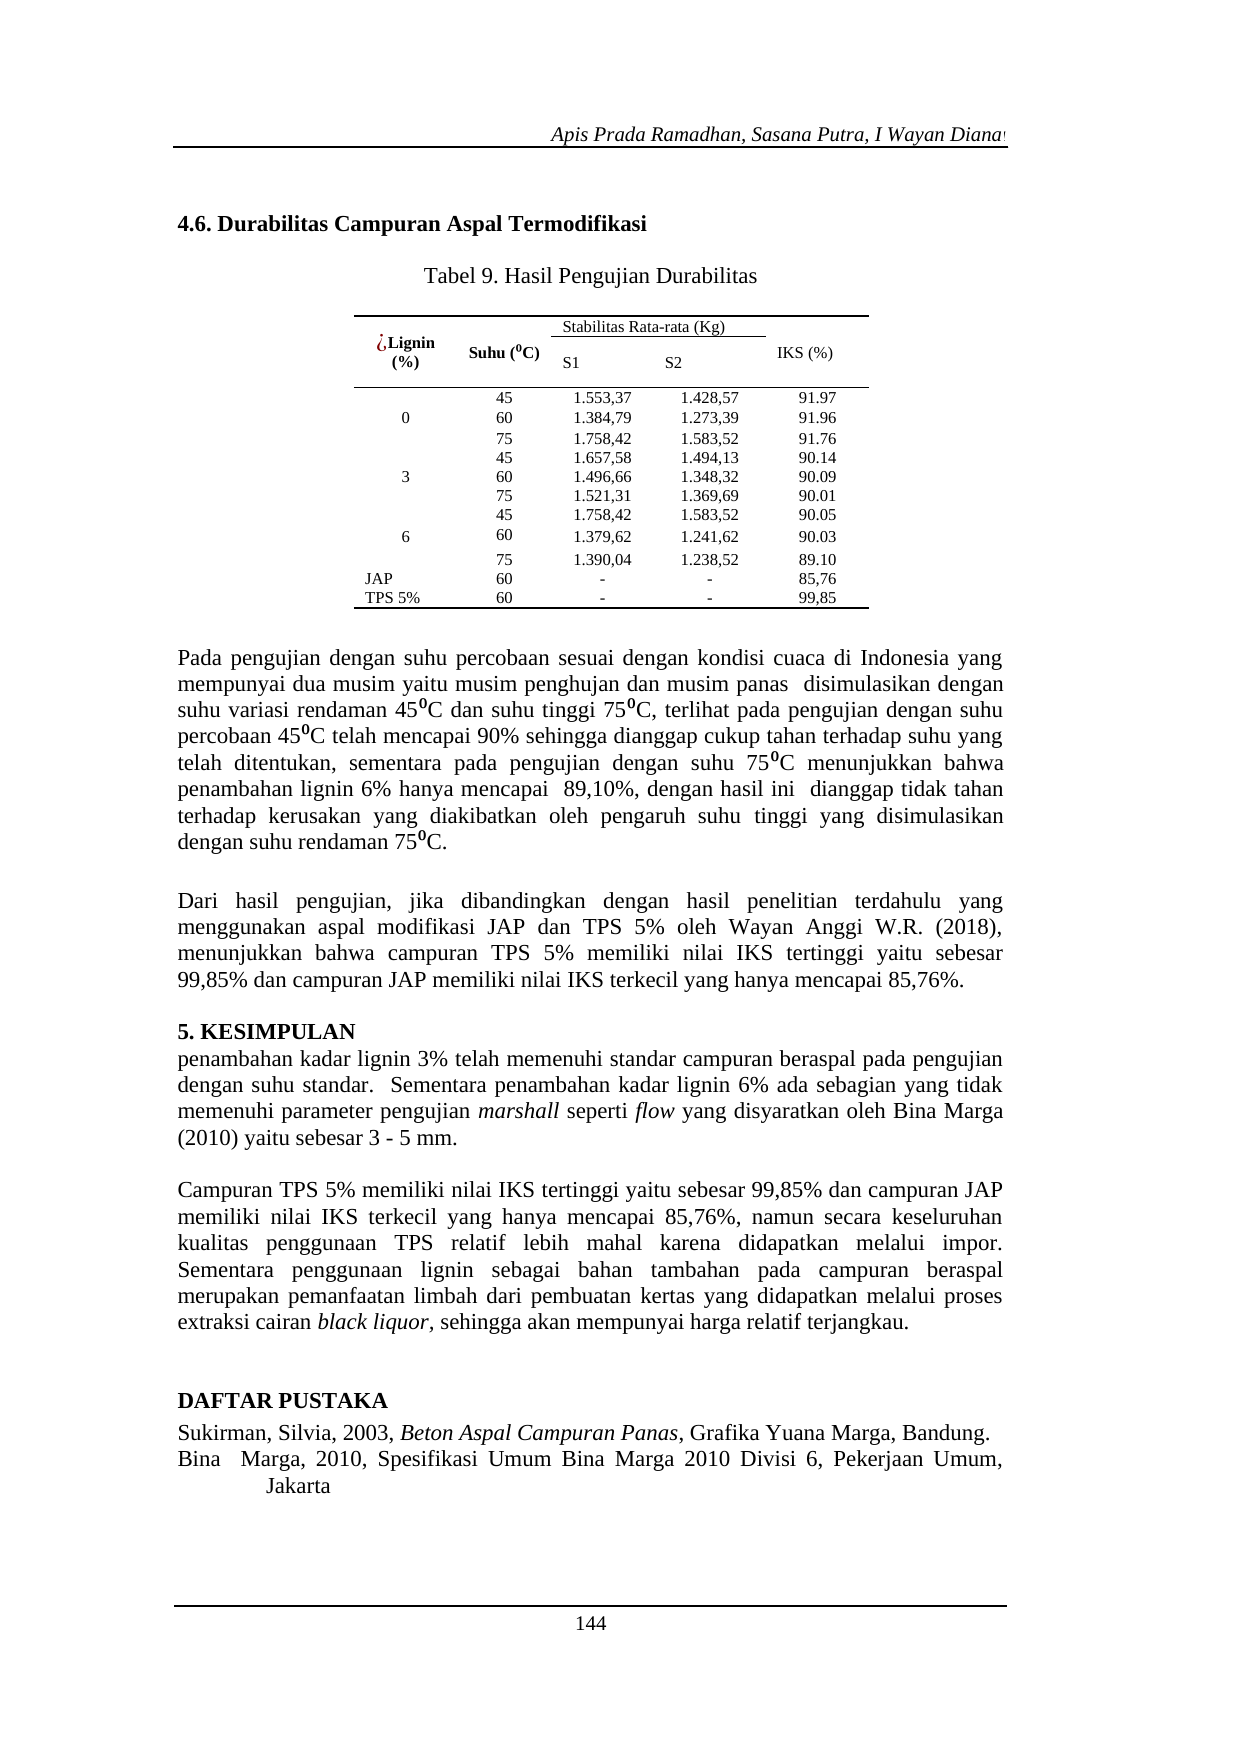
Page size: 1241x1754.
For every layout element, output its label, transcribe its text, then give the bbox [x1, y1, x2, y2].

table_cell 1.521,31 [551, 486, 653, 505]
table_header IKS (%) [766, 317, 869, 387]
text DAFTAR PUSTAKA [177, 1387, 1004, 1414]
text Bina Marga, 2010, Spesifikasi Umum Bina Marga 2010 Divisi 6, Pekerjaan Umum, Jakarta [177, 1445, 1004, 1498]
text 5. KESIMPULAN [177, 1018, 1004, 1045]
table_cell 60 [457, 467, 551, 486]
table_cell 91.96 [766, 407, 869, 427]
table_cell 1.553,37 [551, 388, 653, 407]
table_cell 1.348,32 [653, 467, 766, 486]
table_cell 90.09 [766, 467, 869, 486]
table_cell - [551, 569, 653, 588]
table_cell TPS 5% [354, 588, 457, 607]
table_cell 45 [457, 388, 551, 407]
table_cell 90.01 [766, 486, 869, 505]
table_cell - [551, 588, 653, 607]
table_cell - [653, 569, 766, 588]
table_cell 45 [457, 448, 551, 467]
text Campuran TPS 5% memiliki nilai IKS tertinggi yaitu sebesar 99,85% dan campuran JAP memiliki nilai IKS terkecil yang hanya mencapai 85,76%, namun secara keseluruhan kualitas penggunaan TPS relatif lebih mahal karena didapatkan melalui impor. Sementara penggunaan lignin sebagai bahan tambahan pada campuran beraspal merupakan pemanfaatan limbah dari pembuatan kertas yang didapatkan melalui proses extraksi cairan black liquor, sehingga akan mempunyai harga relatif terjangkau. [177, 1177, 1004, 1335]
table_cell 1.238,52 [653, 549, 766, 568]
list Dari hasil pengujian, jika dibandingkan dengan hasil penelitian terdahulu yang menggunakan aspal modifikasi JAP dan TPS 5% oleh Wayan Anggi W.R. (2018), menunjukkan bahwa campuran TPS 5% memiliki nilai IKS tertinggi yaitu sebesar 99,85% dan campuran JAP memiliki nilai IKS terkecil yang hanya mencapai 85,76%. [177, 887, 1004, 992]
table_cell 75 [457, 549, 551, 568]
table_cell 1.583,52 [653, 428, 766, 448]
table_cell 1.657,58 [551, 448, 653, 467]
list Pada pengujian dengan suhu percobaan sesuai dengan kondisi cuaca di Indonesia yang mempunyai dua musim yaitu musim penghujan dan musim panas disimulasikan dengan suhu variasi rendaman 45⁰C dan suhu tinggi 75⁰C, terlihat pada pengujian dengan suhu percobaan 45⁰C telah mencapai 90% sehingga dianggap cukup tahan terhadap suhu yang telah ditentukan, sementara pada pengujian dengan suhu 75⁰C menunjukkan bahwa penambahan lignin 6% hanya mencapai 89,10%, dengan hasil ini dianggap tidak tahan terhadap kerusakan yang diakibatkan oleh pengaruh suhu tinggi yang disimulasikan dengan suhu rendaman 75⁰C. [177, 643, 1004, 854]
table_cell - [653, 588, 766, 607]
table_cell 1.758,42 [551, 428, 653, 448]
text Tabel 9. Hasil Pengujian Durabilitas [177, 262, 1004, 289]
table_cell JAP [354, 569, 457, 588]
text Sukirman, Silvia, 2003, Beton Aspal Campuran Panas, Grafika Yuana Marga, Bandung. [177, 1414, 1004, 1445]
table_cell 1.583,52 [653, 505, 766, 524]
table_cell 89.10 [766, 549, 869, 568]
table_cell 85,76 [766, 569, 869, 588]
table_cell 60 [457, 588, 551, 607]
table_cell 1.758,42 [551, 505, 653, 524]
table_cell 3 [354, 448, 457, 505]
table_cell 1.241,62 [653, 524, 766, 549]
table_cell 60 [457, 407, 551, 427]
table_header Lignin (%) [354, 317, 457, 387]
table_cell 1.390,04 [551, 549, 653, 568]
table_cell 90.05 [766, 505, 869, 524]
table_cell 75 [457, 428, 551, 448]
text penambahan kadar lignin 3% telah memenuhi standar campuran beraspal pada pengujian dengan suhu standar. Sementara penambahan kadar lignin 6% ada sebagian yang tidak memenuhi parameter pengujian marshall seperti flow yang disyaratkan oleh Bina Marga (2010) yaitu sebesar 3 - 5 mm. [177, 1045, 1004, 1150]
table_cell S1 [551, 337, 653, 387]
table_cell 1.428,57 [653, 388, 766, 407]
table_cell 1.379,62 [551, 524, 653, 549]
table_cell 6 [354, 505, 457, 568]
table_cell 90.03 [766, 524, 869, 549]
table_cell 91.97 [766, 388, 869, 407]
table_cell 90.14 [766, 448, 869, 467]
table_cell 1.273,39 [653, 407, 766, 427]
table_cell 45 [457, 505, 551, 524]
table_cell 0 [354, 388, 457, 448]
table_cell S2 [653, 337, 766, 387]
table_cell 1.369,69 [653, 486, 766, 505]
table_cell 1.384,79 [551, 407, 653, 427]
table_cell 99,85 [766, 588, 869, 607]
table_cell 60 [457, 569, 551, 588]
table_header Suhu (⁰C) [457, 317, 551, 387]
table_cell 1.496,66 [551, 467, 653, 486]
table_header Stabilitas Rata-rata (Kg) [551, 317, 766, 336]
table_cell 1.494,13 [653, 448, 766, 467]
table_cell 75 [457, 486, 551, 505]
table_cell 91.76 [766, 428, 869, 448]
table_cell 60 [457, 524, 551, 549]
text 4.6. Durabilitas Campuran Aspal Termodifikasi [177, 209, 1004, 236]
